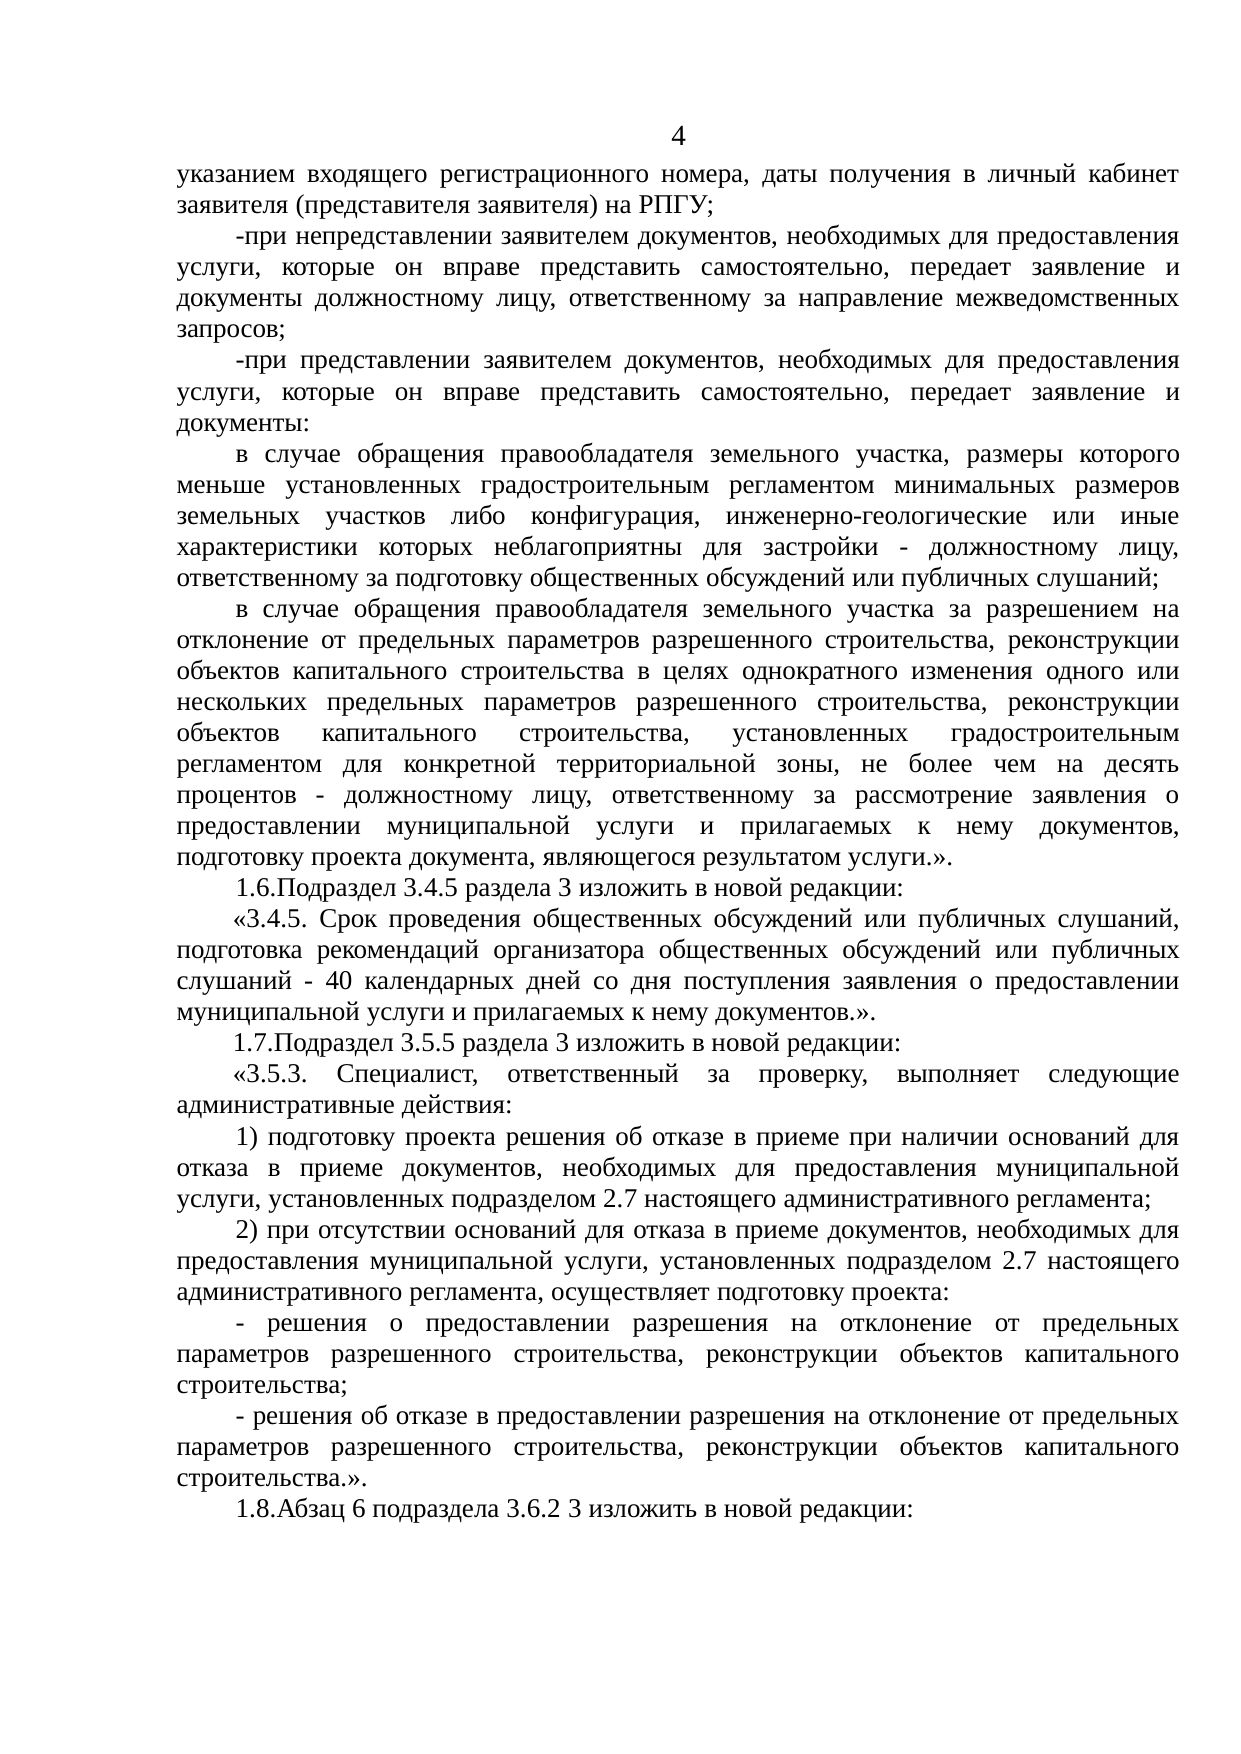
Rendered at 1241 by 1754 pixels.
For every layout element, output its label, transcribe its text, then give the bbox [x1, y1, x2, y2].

text «3.4.5. Срок проведения общественных обсуждений или публичных слушаний, подготовка рекомендаций организатора общественных обсуждений или публичных слушаний - 40 календарных дней со дня поступления заявления о предоставлении муниципальной услуги и прилагаемых к нему документов.». [176, 903, 1181, 1027]
text 1.7.Подраздел 3.5.5 раздела 3 изложить в новой редакции: [176, 1027, 1181, 1058]
subtitle 2) при отсутствии оснований для отказа в приеме документов, необходимых для предоставления муниципальной услуги, установленных подразделом 2.7 настоящего административного регламента, осуществляет подготовку проекта: [176, 1213, 1181, 1306]
subtitle 1.6.Подраздел 3.4.5 раздела 3 изложить в новой редакции: [176, 872, 1181, 903]
subtitle 1) подготовку проекта решения об отказе в приеме при наличии оснований для отказа в приеме документов, необходимых для предоставления муниципальной услуги, установленных подразделом 2.7 настоящего административного регламента; [176, 1120, 1181, 1213]
subtitle 1.8.Абзац 6 подраздела 3.6.2 3 изложить в новой редакции: [176, 1492, 1181, 1523]
subtitle -при непредставлении заявителем документов, необходимых для предоставления услуги, которые он вправе представить самостоятельно, передает заявление и документы должностному лицу, ответственному за направление межведомственных запросов; [176, 220, 1181, 344]
text «3.5.3. Специалист, ответственный за проверку, выполняет следующие административные действия: [176, 1058, 1181, 1120]
subtitle указанием входящего регистрационного номера, даты получения в личный кабинет заявителя (представителя заявителя) на РПГУ; [176, 158, 1181, 220]
subtitle - решения об отказе в предоставлении разрешения на отклонение от предельных параметров разрешенного строительства, реконструкции объектов капитального строительства.». [176, 1399, 1181, 1492]
subtitle в случае обращения правообладателя земельного участка за разрешением на отклонение от предельных параметров разрешенного строительства, реконструкции объектов капитального строительства в целях однократного изменения одного или нескольких предельных параметров разрешенного строительства, реконструкции объектов капитального строительства, установленных градостроительным регламентом для конкретной территориальной зоны, не более чем на десять процентов - должностному лицу, ответственному за рассмотрение заявления о предоставлении муниципальной услуги и прилагаемых к нему документов, подготовку проекта документа, являющегося результатом услуги.». [176, 592, 1181, 872]
subtitle в случае обращения правообладателя земельного участка, размеры которого меньше установленных градостроительным регламентом минимальных размеров земельных участков либо конфигурация, инженерно-геологические или иные характеристики которых неблагоприятны для застройки - должностному лицу, ответственному за подготовку общественных обсуждений или публичных слушаний; [176, 437, 1181, 592]
subtitle - решения о предоставлении разрешения на отклонение от предельных параметров разрешенного строительства, реконструкции объектов капитального строительства; [176, 1306, 1181, 1399]
subtitle -при представлении заявителем документов, необходимых для предоставления услуги, которые он вправе представить самостоятельно, передает заявление и документы: [176, 344, 1181, 437]
